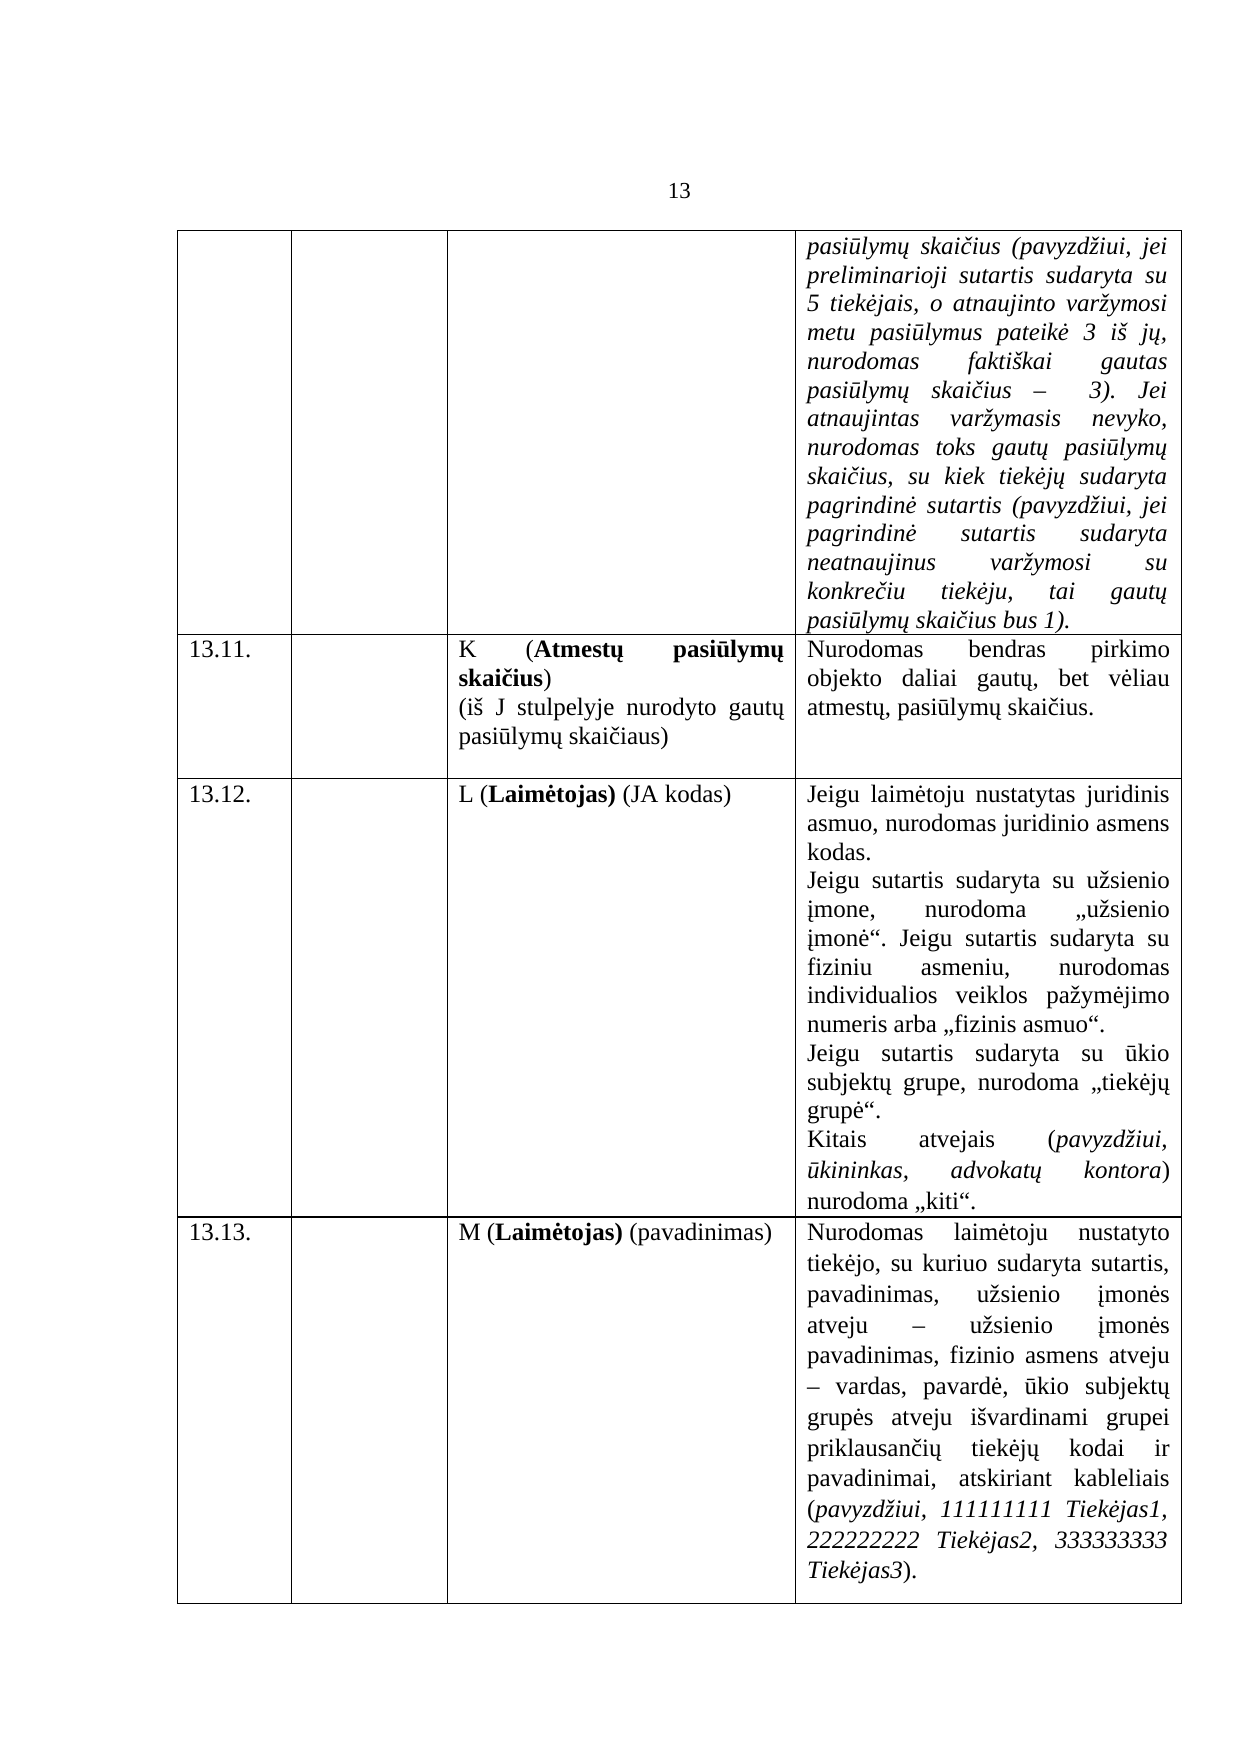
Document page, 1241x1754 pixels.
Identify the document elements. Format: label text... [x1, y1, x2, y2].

table_cell L (Laimėtojas) (JA kodas) [448, 779, 795, 1216]
table_cell [292, 1218, 447, 1603]
table_cell [448, 231, 795, 633]
table_cell Nurodomas laimėtoju nustatyto tiekėjo, su kuriuo sudaryta sutartis, pavadinimas, užsienio įmonės atveju – užsienio įmonės pavadinimas, fizinio asmens atveju – vardas, pavardė, ūkio subjektų grupės atveju išvardinami grupei priklausančių tiekėjų kodai ir pavadinimai, atskiriant kableliais (pavyzdžiui, 111111111 Tiekėjas1, 222222222 Tiekėjas2, 333333333 Tiekėjas3). [796, 1218, 1181, 1603]
table_cell [292, 635, 447, 778]
table_cell 13.11. [178, 635, 291, 778]
table_cell M (Laimėtojas) (pavadinimas) [448, 1218, 795, 1603]
table_cell [292, 779, 447, 1216]
table_cell K (Atmestų pasiūlymų skaičius) (iš J stulpelyje nurodyto gautų pasiūlymų skaičiaus) [448, 635, 795, 778]
table_cell pasiūlymų skaičius (pavyzdžiui, jei preliminarioji sutartis sudaryta su 5 tiekėjais, o atnaujinto varžymosi metu pasiūlymus pateikė 3 iš jų, nurodomas faktiškai gautas pasiūlymų skaičius – 3). Jei atnaujintas varžymasis nevyko, nurodomas toks gautų pasiūlymų skaičius, su kiek tiekėjų sudaryta pagrindinė sutartis (pavyzdžiui, jei pagrindinė sutartis sudaryta neatnaujinus varžymosi su konkrečiu tiekėju, tai gautų pasiūlymų skaičius bus 1). [796, 231, 1181, 633]
table_cell 13.12. [178, 779, 291, 1216]
table_cell [178, 231, 291, 633]
table_cell 13.13. [178, 1218, 291, 1603]
table_cell [292, 231, 447, 633]
table_cell Nurodomas bendras pirkimo objekto daliai gautų, bet vėliau atmestų, pasiūlymų skaičius. [796, 635, 1181, 778]
table_cell Jeigu laimėtoju nustatytas juridinis asmuo, nurodomas juridinio asmens kodas. Jeigu sutartis sudaryta su užsienio įmone, nurodoma „užsienio įmonė“. Jeigu sutartis sudaryta su fiziniu asmeniu, nurodomas individualios veiklos pažymėjimo numeris arba „fizinis asmuo“. Jeigu sutartis sudaryta su ūkio subjektų grupe, nurodoma „tiekėjų grupė“. Kitais atvejais (pavyzdžiui, ūkininkas, advokatų kontora) nurodoma „kiti“. [796, 779, 1181, 1216]
